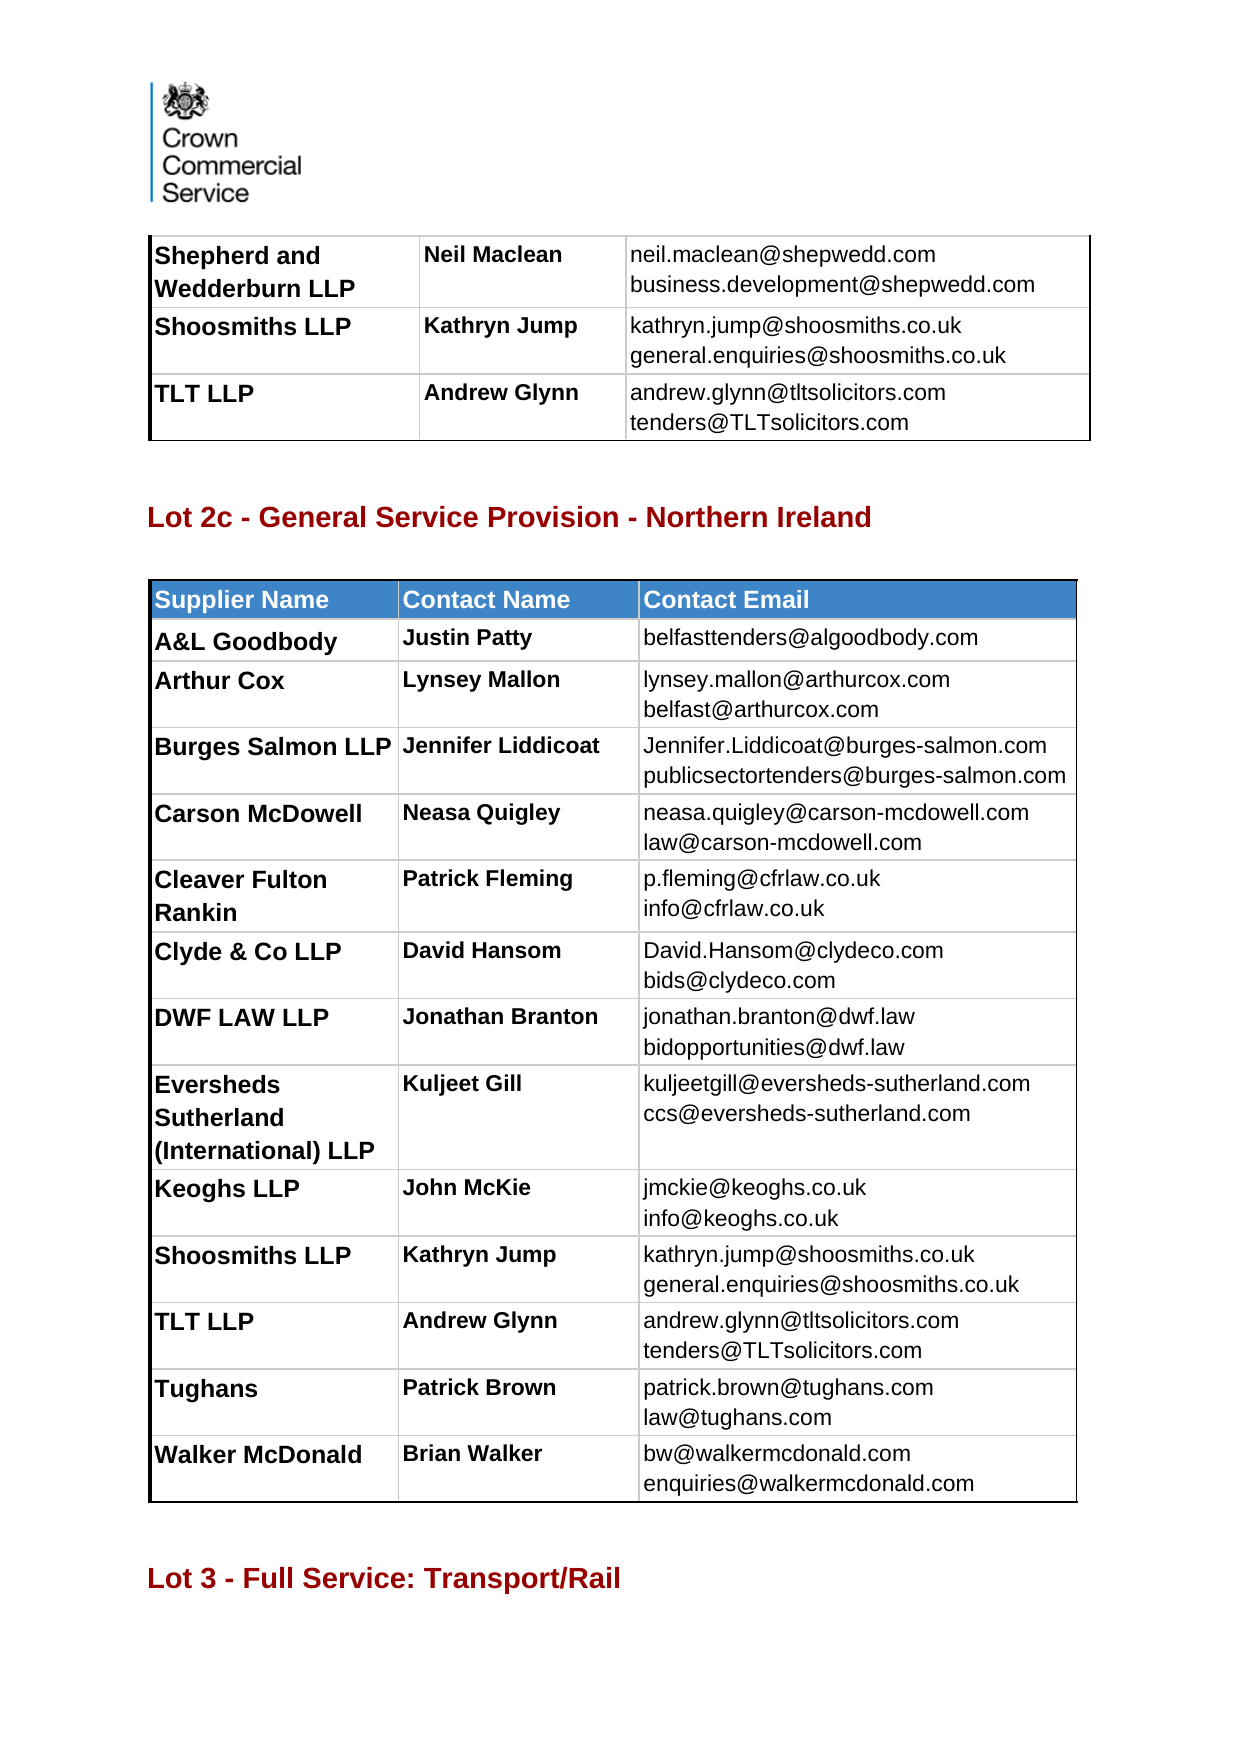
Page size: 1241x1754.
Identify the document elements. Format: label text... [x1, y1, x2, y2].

table_cell Arthur Cox [152, 662, 398, 726]
table_cell Keoghs LLP [152, 1170, 398, 1235]
table_cell Kuljeet Gill [399, 1066, 638, 1169]
table_header Contact Name [399, 581, 638, 618]
table_cell A&L Goodbody [152, 620, 398, 660]
table_cell Patrick Fleming [399, 861, 638, 931]
table_cell belfasttenders@algoodbody.com [640, 620, 1076, 660]
table_cell bw@walkermcdonald.com enquiries@walkermcdonald.com [640, 1436, 1076, 1501]
table_header Contact Email [640, 581, 1076, 618]
table_cell jonathan.branton@dwf.law bidopportunities@dwf.law [640, 999, 1076, 1064]
table_cell TLT LLP [152, 375, 419, 439]
table_header Supplier Name [152, 581, 398, 618]
table_cell Tughans [152, 1370, 398, 1434]
table_cell DWF LAW LLP [152, 999, 398, 1064]
table_cell Eversheds Sutherland (International) LLP [152, 1066, 398, 1169]
table_cell Shoosmiths LLP [152, 308, 419, 373]
table_cell Andrew Glynn [399, 1303, 638, 1368]
table_cell neil.maclean@shepwedd.com business.development@shepwedd.com [627, 237, 1089, 307]
picture [150, 75, 309, 209]
table_cell kathryn.jump@shoosmiths.co.uk general.enquiries@shoosmiths.co.uk [627, 308, 1089, 373]
table_cell jmckie@keoghs.co.uk info@keoghs.co.uk [640, 1170, 1076, 1235]
table_cell Carson McDowell [152, 795, 398, 859]
table_cell kuljeetgill@eversheds-sutherland.com ccs@eversheds-sutherland.com [640, 1066, 1076, 1169]
table_cell David Hansom [399, 933, 638, 997]
table_cell Shepherd and Wedderburn LLP [152, 237, 419, 307]
table_cell neasa.quigley@carson-mcdowell.com law@carson-mcdowell.com [640, 795, 1076, 859]
table_cell andrew.glynn@tltsolicitors.com tenders@TLTsolicitors.com [640, 1303, 1076, 1368]
table_cell Cleaver Fulton Rankin [152, 861, 398, 931]
table_cell kathryn.jump@shoosmiths.co.uk general.enquiries@shoosmiths.co.uk [640, 1237, 1076, 1302]
table_cell TLT LLP [152, 1303, 398, 1368]
table_cell lynsey.mallon@arthurcox.com belfast@arthurcox.com [640, 662, 1076, 726]
table_cell p.fleming@cfrlaw.co.uk info@cfrlaw.co.uk [640, 861, 1076, 931]
table_cell Patrick Brown [399, 1370, 638, 1434]
table_cell Neil Maclean [420, 237, 625, 307]
table_cell Jennifer.Liddicoat@burges-salmon.com publicsectortenders@burges-salmon.com [640, 728, 1076, 793]
table_cell Walker McDonald [152, 1436, 398, 1501]
table_cell Neasa Quigley [399, 795, 638, 859]
table_cell Brian Walker [399, 1436, 638, 1501]
text Lot 3 - Full Service: Transport/Rail [147, 1561, 1090, 1594]
table_cell Shoosmiths LLP [152, 1237, 398, 1302]
table_cell Andrew Glynn [420, 375, 625, 439]
table_cell Kathryn Jump [420, 308, 625, 373]
table_cell Justin Patty [399, 620, 638, 660]
table_cell Lynsey Mallon [399, 662, 638, 726]
table_cell Clyde & Co LLP [152, 933, 398, 997]
table_cell Jonathan Branton [399, 999, 638, 1064]
table_cell Burges Salmon LLP [152, 728, 398, 793]
table_cell andrew.glynn@tltsolicitors.com tenders@TLTsolicitors.com [627, 375, 1089, 439]
table_cell patrick.brown@tughans.com law@tughans.com [640, 1370, 1076, 1434]
text Lot 2c - General Service Provision - Northern Ireland [147, 499, 1090, 533]
table_cell David.Hansom@clydeco.com bids@clydeco.com [640, 933, 1076, 997]
table_cell Jennifer Liddicoat [399, 728, 638, 793]
table_cell Kathryn Jump [399, 1237, 638, 1302]
table_cell John McKie [399, 1170, 638, 1235]
